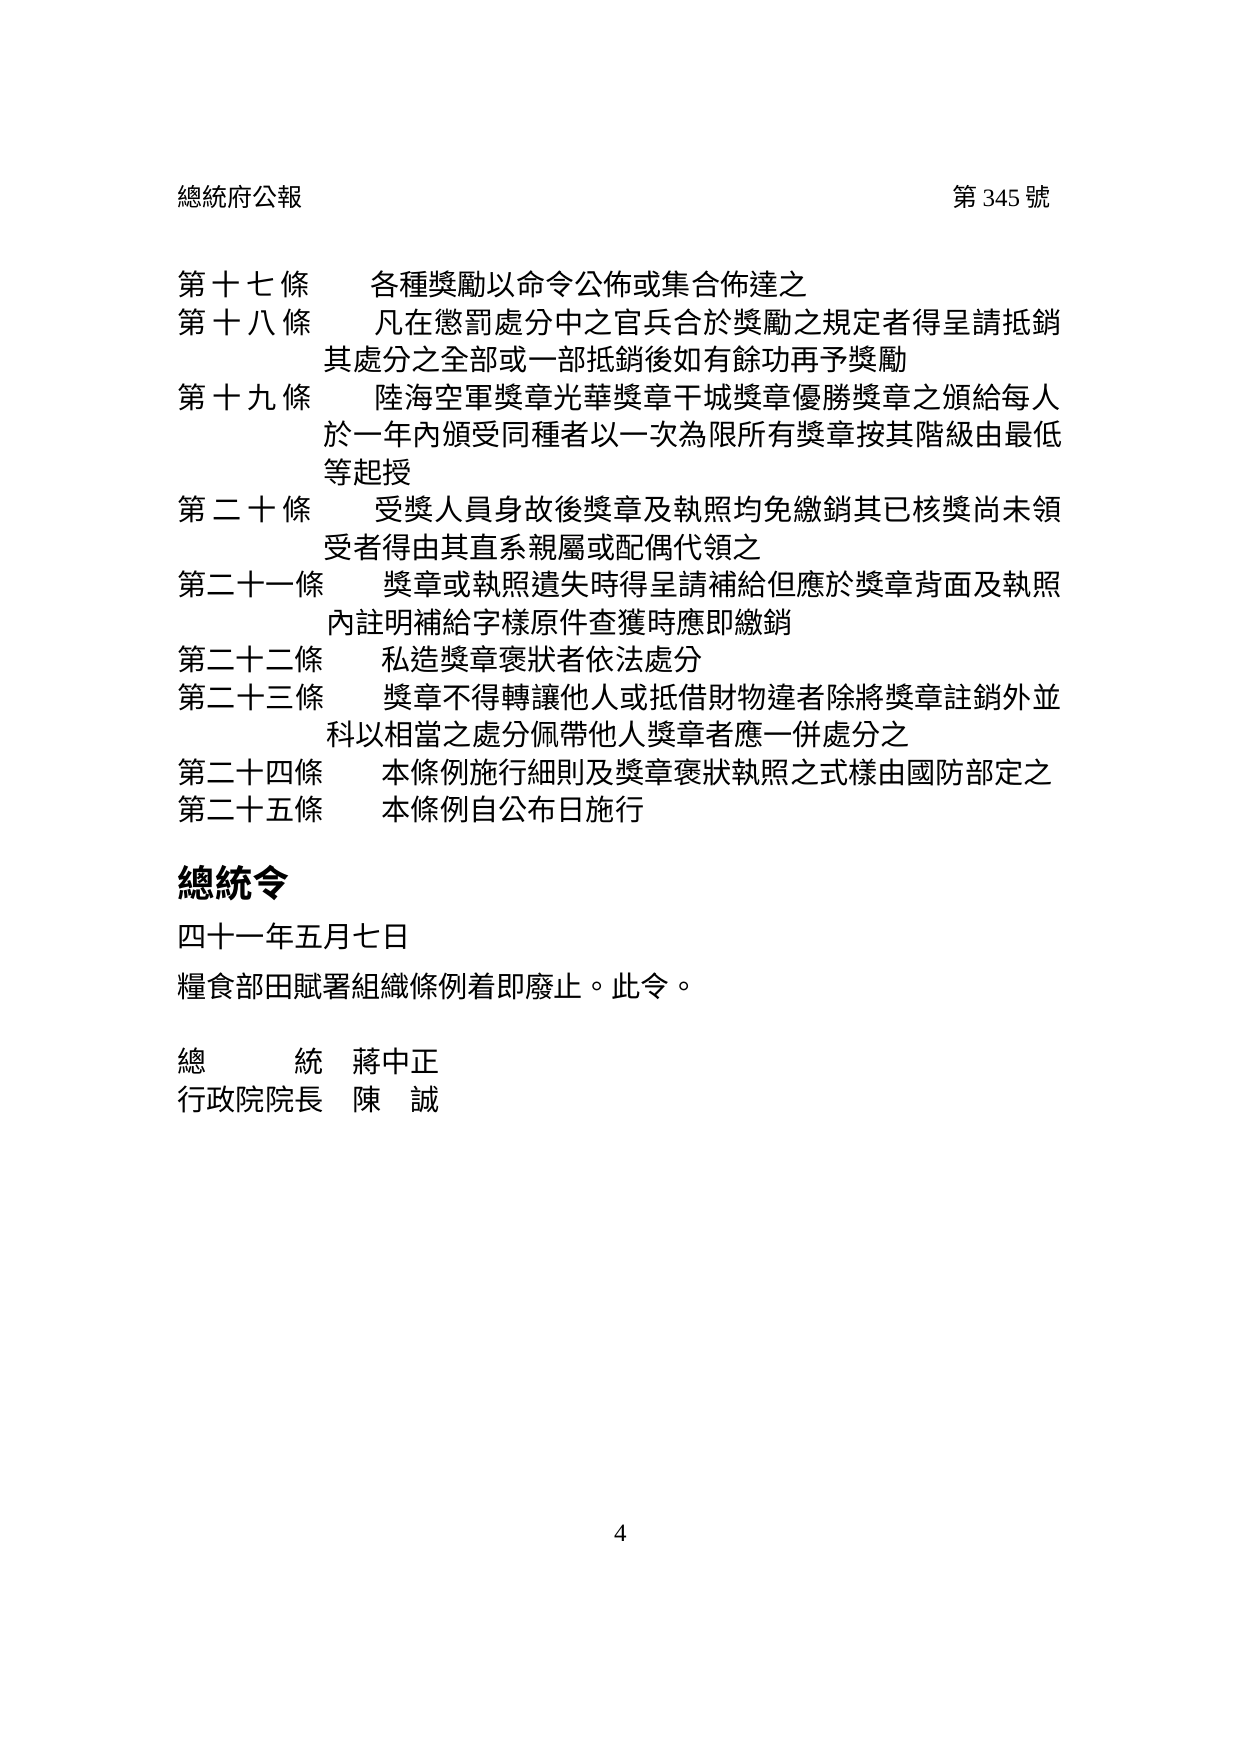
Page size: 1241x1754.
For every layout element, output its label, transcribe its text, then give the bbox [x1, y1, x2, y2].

text 第二十條 受獎人員身故後獎章及執照均免繳銷其已核獎尚未領受者得由其直系親屬或配偶代領之 [177, 491, 1063, 566]
text 總 統 蔣中正 [177, 1043, 1063, 1080]
text 總統令 [177, 866, 1063, 905]
text 第二十三條 獎章不得轉讓他人或抵借財物違者除將獎章註銷外並科以相當之處分佩帶他人獎章者應一併處分之 [177, 678, 1063, 753]
text 行政院院長 陳 誠 [177, 1080, 1063, 1118]
text 第二十四條 本條例施行細則及獎章褒狀執照之式樣由國防部定之 [177, 753, 1063, 791]
text 第二十二條 私造獎章褒狀者依法處分 [177, 641, 1063, 678]
text 第十七條 各種獎勵以命令公佈或集合佈達之 [177, 266, 1063, 303]
text 四十一年五月七日 [177, 918, 1063, 955]
text 糧食部田賦署組織條例着即廢止。此令。 [177, 968, 1063, 1005]
text 第十九條 陸海空軍獎章光華獎章干城獎章優勝獎章之頒給每人於一年內頒受同種者以一次為限所有獎章按其階級由最低等起授 [177, 378, 1063, 491]
text 第十八條 凡在懲罰處分中之官兵合於獎勵之規定者得呈請抵銷其處分之全部或一部抵銷後如有餘功再予獎勵 [177, 303, 1063, 378]
text 第二十一條 獎章或執照遺失時得呈請補給但應於獎章背面及執照內註明補給字樣原件查獲時應即繳銷 [177, 566, 1063, 641]
text 第二十五條 本條例自公布日施行 [177, 791, 1063, 828]
